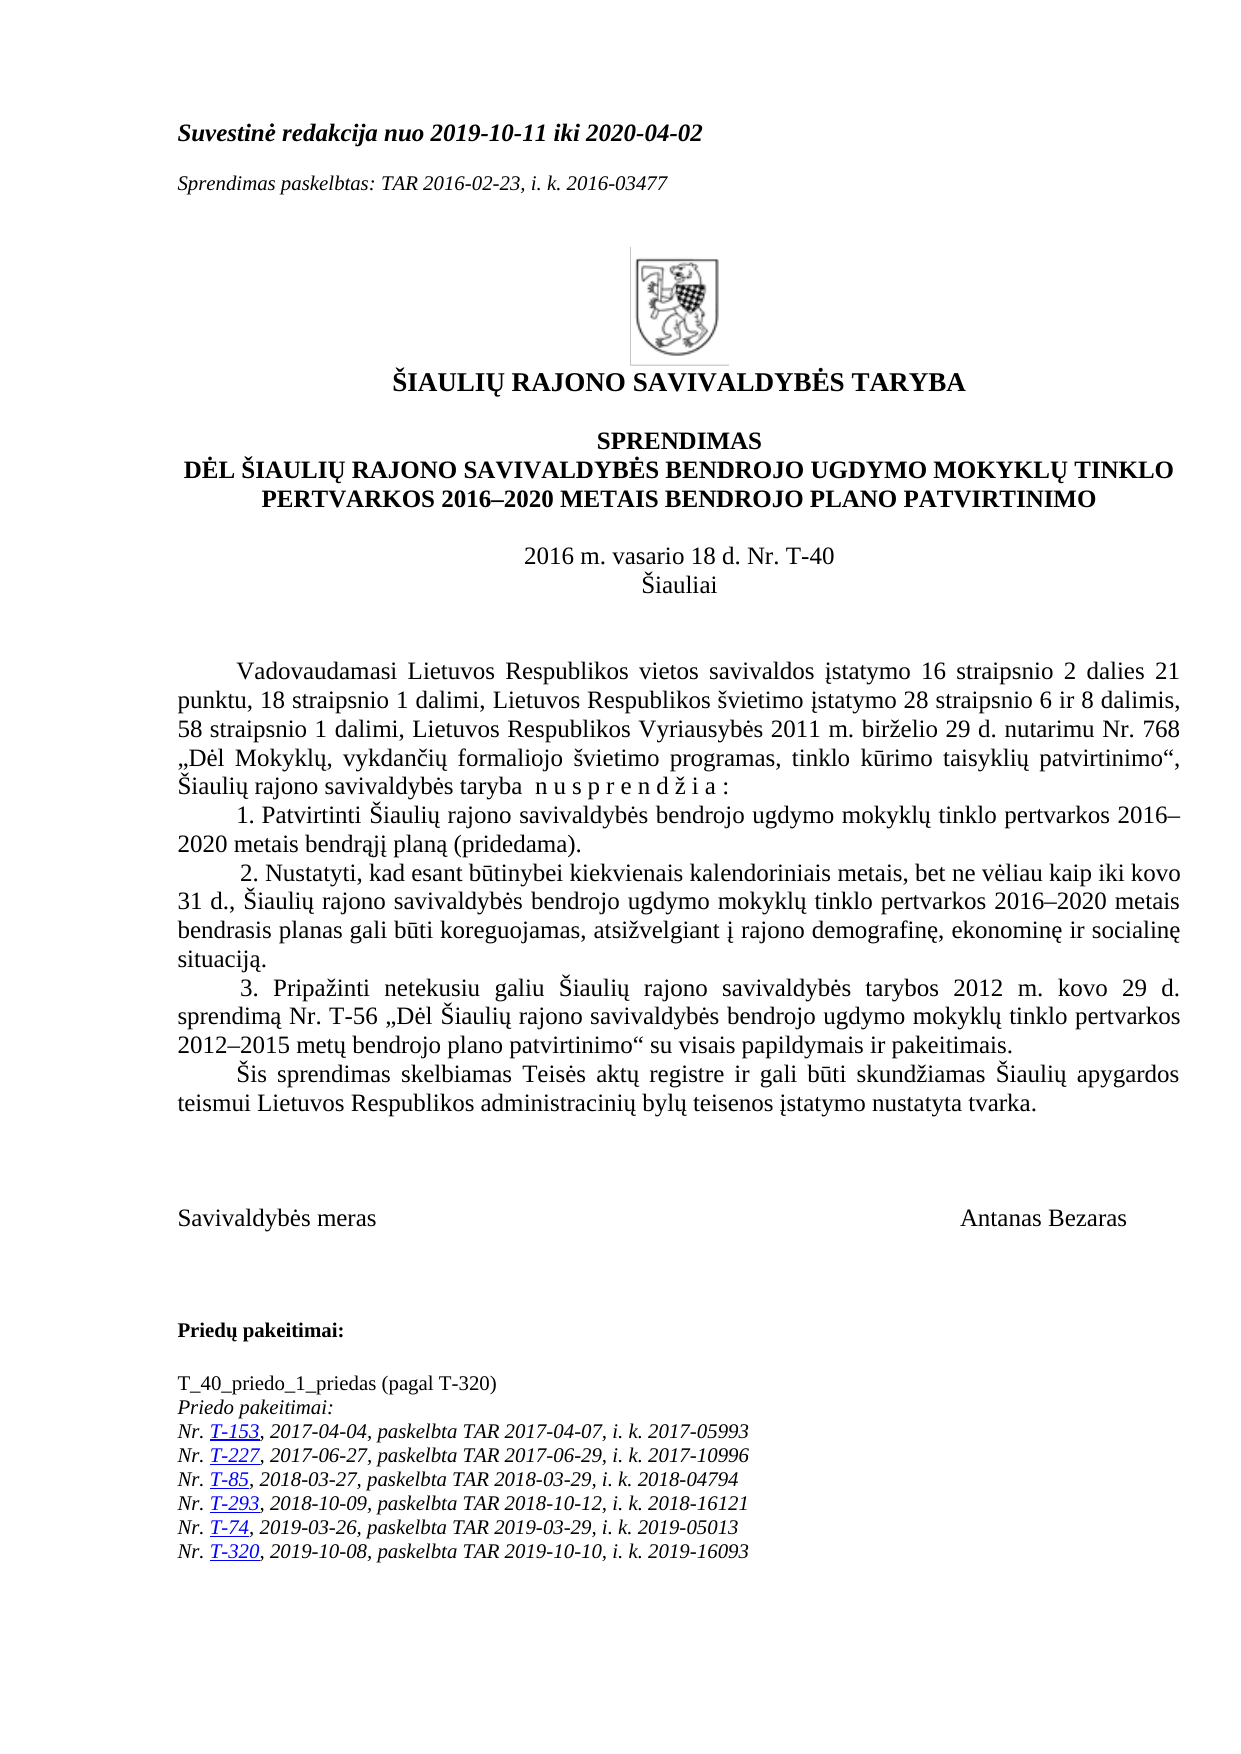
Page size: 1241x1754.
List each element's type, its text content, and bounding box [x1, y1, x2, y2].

text T_40_priedo_1_priedas (pagal T-320) [177, 1371, 1181, 1394]
text Nr. T-293, 2018-10-09, paskelbta TAR 2018-10-12, i. k. 2018-16121 [177, 1491, 1181, 1515]
text Suvestinė redakcija nuo 2019-10-11 iki 2020-04-02 [177, 118, 1181, 147]
text Priedo pakeitimai: [177, 1394, 1181, 1419]
text 1. Patvirtinti Šiaulių rajono savivaldybės bendrojo ugdymo mokyklų tinklo pertvarkos 2016–2020 metais bendrąjį planą (pridedama). [177, 800, 1181, 858]
text Nr. T-320, 2019-10-08, paskelbta TAR 2019-10-10, i. k. 2019-16093 [177, 1539, 1181, 1563]
text Nr. T-153, 2017-04-04, paskelbta TAR 2017-04-07, i. k. 2017-05993 [177, 1419, 1181, 1443]
text Savivaldybės meras Antanas Bezaras [177, 1203, 1181, 1231]
text Šiauliai [177, 570, 1181, 599]
text 2016 m. vasario 18 d. Nr. T-40 [177, 541, 1181, 570]
text ŠIAULIŲ RAJONO SAVIVALDYBĖS TARYBA [177, 367, 1181, 398]
text Nr. T-85, 2018-03-27, paskelbta TAR 2018-03-29, i. k. 2018-04794 [177, 1467, 1181, 1491]
text Nr. T-74, 2019-03-26, paskelbta TAR 2019-03-29, i. k. 2019-05013 [177, 1515, 1181, 1539]
text Šis sprendimas skelbiamas Teisės aktų registre ir gali būti skundžiamas Šiaulių apygardos teismui Lietuvos Respublikos administracinių bylų teisenos įstatymo nustatyta tvarka. [177, 1059, 1181, 1116]
text DĖL ŠIAULIŲ RAJONO SAVIVALDYBĖS BENDROJO UGDYMO MOKYKLŲ TINKLO PERTVARKOS 2016–2020 METAIS BENDROJO PLANO PATVIRTINIMO [177, 455, 1181, 513]
text SPRENDIMAS [177, 426, 1181, 455]
text Vadovaudamasi Lietuvos Respublikos vietos savivaldos įstatymo 16 straipsnio 2 dalies 21 punktu, 18 straipsnio 1 dalimi, Lietuvos Respublikos švietimo įstatymo 28 straipsnio 6 ir 8 dalimis, 58 straipsnio 1 dalimi, Lietuvos Respublikos Vyriausybės 2011 m. birželio 29 d. nutarimu Nr. 768 „Dėl Mokyklų, vykdančių formaliojo švietimo programas, tinklo kūrimo taisyklių patvirtinimo“, Šiaulių rajono savivaldybės taryba nusprendžia: [177, 656, 1181, 800]
text Sprendimas paskelbtas: TAR 2016-02-23, i. k. 2016-03477 [177, 171, 1181, 195]
text 3. Pripažinti netekusiu galiu Šiaulių rajono savivaldybės tarybos 2012 m. kovo 29 d. sprendimą Nr. T-56 „Dėl Šiaulių rajono savivaldybės bendrojo ugdymo mokyklų tinklo pertvarkos 2012–2015 metų bendrojo plano patvirtinimo“ su visais papildymais ir pakeitimais. [177, 973, 1181, 1059]
text Nr. T-227, 2017-06-27, paskelbta TAR 2017-06-29, i. k. 2017-10996 [177, 1443, 1181, 1467]
text Priedų pakeitimai: [177, 1318, 1181, 1342]
text 2. Nustatyti, kad esant būtinybei kiekvienais kalendoriniais metais, bet ne vėliau kaip iki kovo 31 d., Šiaulių rajono savivaldybės bendrojo ugdymo mokyklų tinklo pertvarkos 2016–2020 metais bendrasis planas gali būti koreguojamas, atsižvelgiant į rajono demografinę, ekonominę ir socialinę situaciją. [177, 858, 1181, 973]
